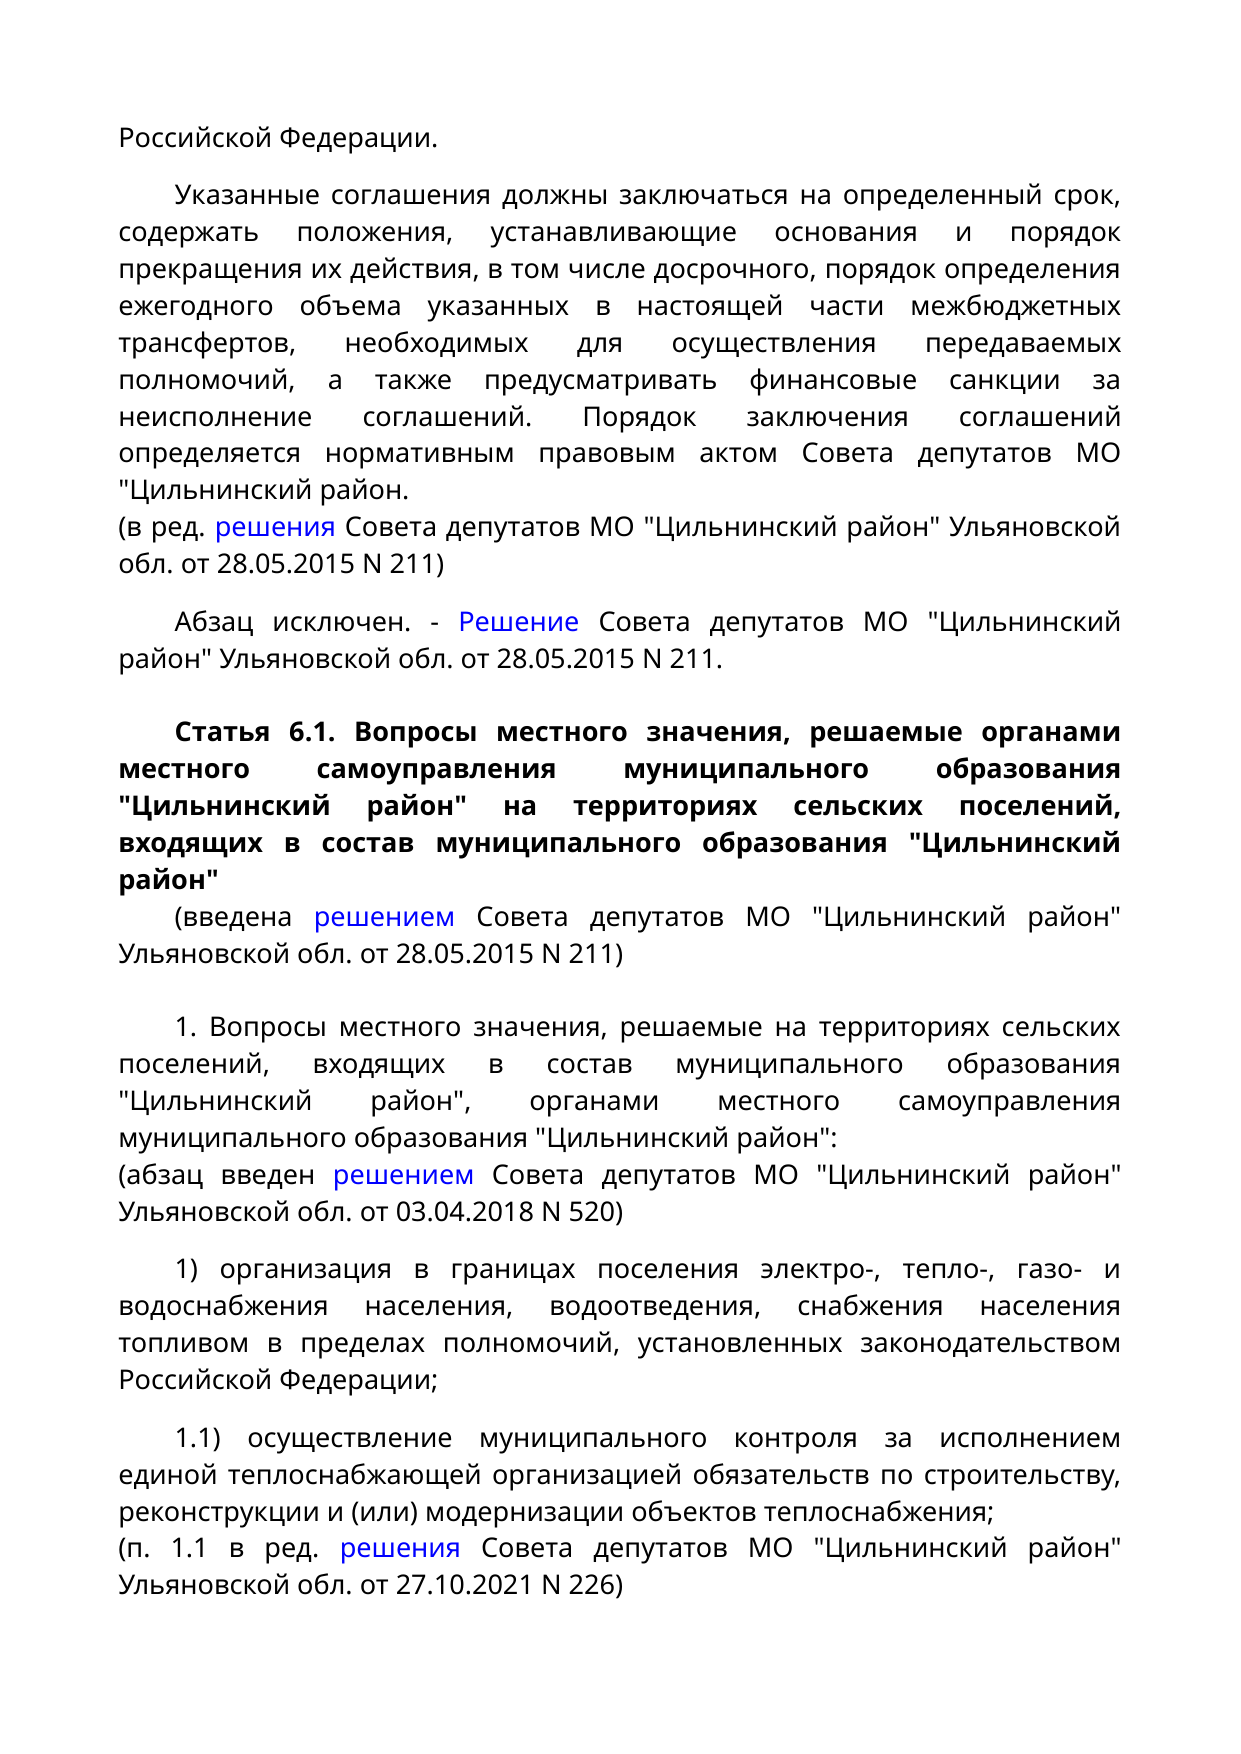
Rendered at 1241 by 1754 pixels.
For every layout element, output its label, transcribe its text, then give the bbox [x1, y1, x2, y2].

text 1.1) осуществление муниципального контроля за исполнением единой теплоснабжающей организацией обязательств по строительству, реконструкции и (или) модернизации объектов теплоснабжения; [118, 1418, 1122, 1529]
text (абзац введен решением Совета депутатов МО "Цильнинский район" Ульяновской обл. от 03.04.2018 N 520) [118, 1155, 1122, 1229]
text (в ред. решения Совета депутатов МО "Цильнинский район" Ульяновской обл. от 28.05.2015 N 211) [118, 508, 1122, 581]
text 1. Вопросы местного значения, решаемые на территориях сельских поселений, входящих в состав муниципального образования "Цильнинский район", органами местного самоуправления муниципального образования "Цильнинский район": [118, 1008, 1122, 1155]
text (п. 1.1 в ред. решения Совета депутатов МО "Цильнинский район" Ульяновской обл. от 27.10.2021 N 226) [118, 1529, 1122, 1603]
text (введена решением Совета депутатов МО "Цильнинский район" Ульяновской обл. от 28.05.2015 N 211) [118, 897, 1122, 971]
text Российской Федерации. [118, 118, 1122, 155]
text Указанные соглашения должны заключаться на определенный срок, содержать положения, устанавливающие основания и порядок прекращения их действия, в том числе досрочного, порядок определения ежегодного объема указанных в настоящей части межбюджетных трансфертов, необходимых для осуществления передаваемых полномочий, а также предусматривать финансовые санкции за неисполнение соглашений. Порядок заключения соглашений определяется нормативным правовым актом Совета депутатов МО "Цильнинский район. [118, 176, 1122, 508]
text Статья 6.1. Вопросы местного значения, решаемые органами местного самоуправления муниципального образования "Цильнинский район" на территориях сельских поселений, входящих в состав муниципального образования "Цильнинский район" [118, 713, 1122, 897]
text 1) организация в границах поселения электро-, тепло-, газо- и водоснабжения населения, водоотведения, снабжения населения топливом в пределах полномочий, установленных законодательством Российской Федерации; [118, 1250, 1122, 1397]
text Абзац исключен. - Решение Совета депутатов МО "Цильнинский район" Ульяновской обл. от 28.05.2015 N 211. [118, 602, 1122, 676]
